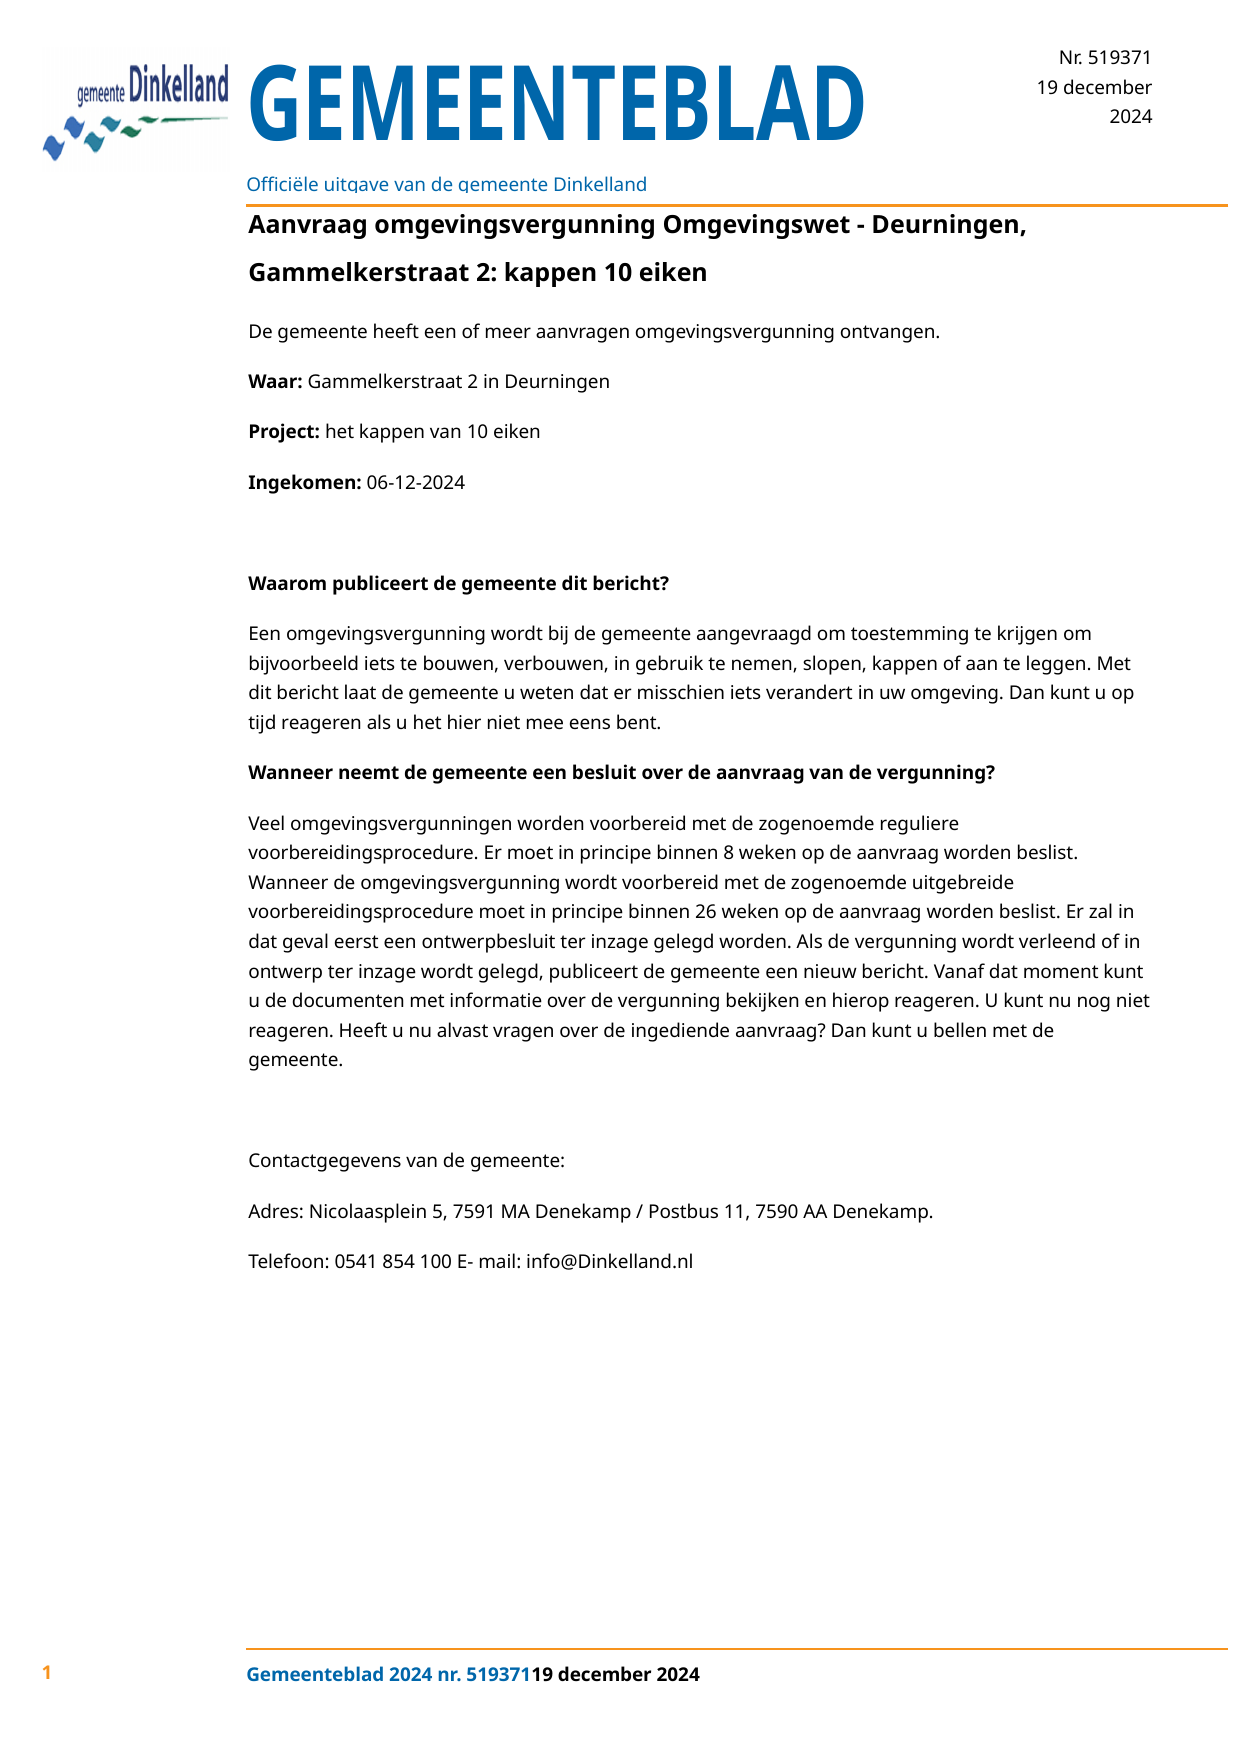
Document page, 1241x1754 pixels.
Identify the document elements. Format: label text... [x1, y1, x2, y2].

text Adres: Nicolaasplein 5, 7591 MA Denekamp / Postbus 11, 7590 AA Denekamp. [248, 1198, 1152, 1224]
text Wanneer neemt de gemeente een besluit over de aanvraag van de vergunning? [248, 759, 1152, 785]
text Een omgevingsvergunning wordt bij de gemeente aangevraagd om toestemming te krijgen om bijvoorbeeld iets te bouwen, verbouwen, in gebruik te nemen, slopen, kappen of aan te leggen. Met dit bericht laat de gemeente u weten dat er misschien iets verandert in uw omgeving. Dan kunt u op tijd reageren als u het hier niet mee eens bent. [248, 620, 1152, 735]
text Aanvraag omgevingsvergunning Omgevingswet - Deurningen, Gammelkerstraat 2: kappen 10 eiken [248, 207, 1152, 288]
text De gemeente heeft een of meer aanvragen omgevingsvergunning ontvangen. [248, 318, 1152, 344]
text Ingekomen: 06-12-2024 [248, 469, 1152, 495]
text Waarom publiceert de gemeente dit bericht? [248, 570, 1152, 596]
text Waar: Gammelkerstraat 2 in Deurningen [248, 368, 1152, 394]
text Contactgegevens van de gemeente: [248, 1147, 1152, 1173]
text Veel omgevingsvergunningen worden voorbereid met de zogenoemde reguliere voorbereidingsprocedure. Er moet in principe binnen 8 weken op de aanvraag worden beslist. Wanneer de omgevingsvergunning wordt voorbereid met de zogenoemde uitgebreide voorbereidingsprocedure moet in principe binnen 26 weken op de aanvraag worden beslist. Er zal in dat geval eerst een ontwerpbesluit ter inzage gelegd worden. Als de vergunning wordt verleend of in ontwerp ter inzage wordt gelegd, publiceert de gemeente een nieuw bericht. Vanaf dat moment kunt u de documenten met informatie over de vergunning bekijken en hierop reageren. U kunt nu nog niet reageren. Heeft u nu alvast vragen over de ingediende aanvraag? Dan kunt u bellen met de gemeente. [248, 810, 1152, 1072]
picture [41, 47, 231, 172]
text Telefoon: 0541 854 100 E- mail: info@Dinkelland.nl [248, 1248, 1152, 1274]
text Project: het kappen van 10 eiken [248, 419, 1152, 444]
